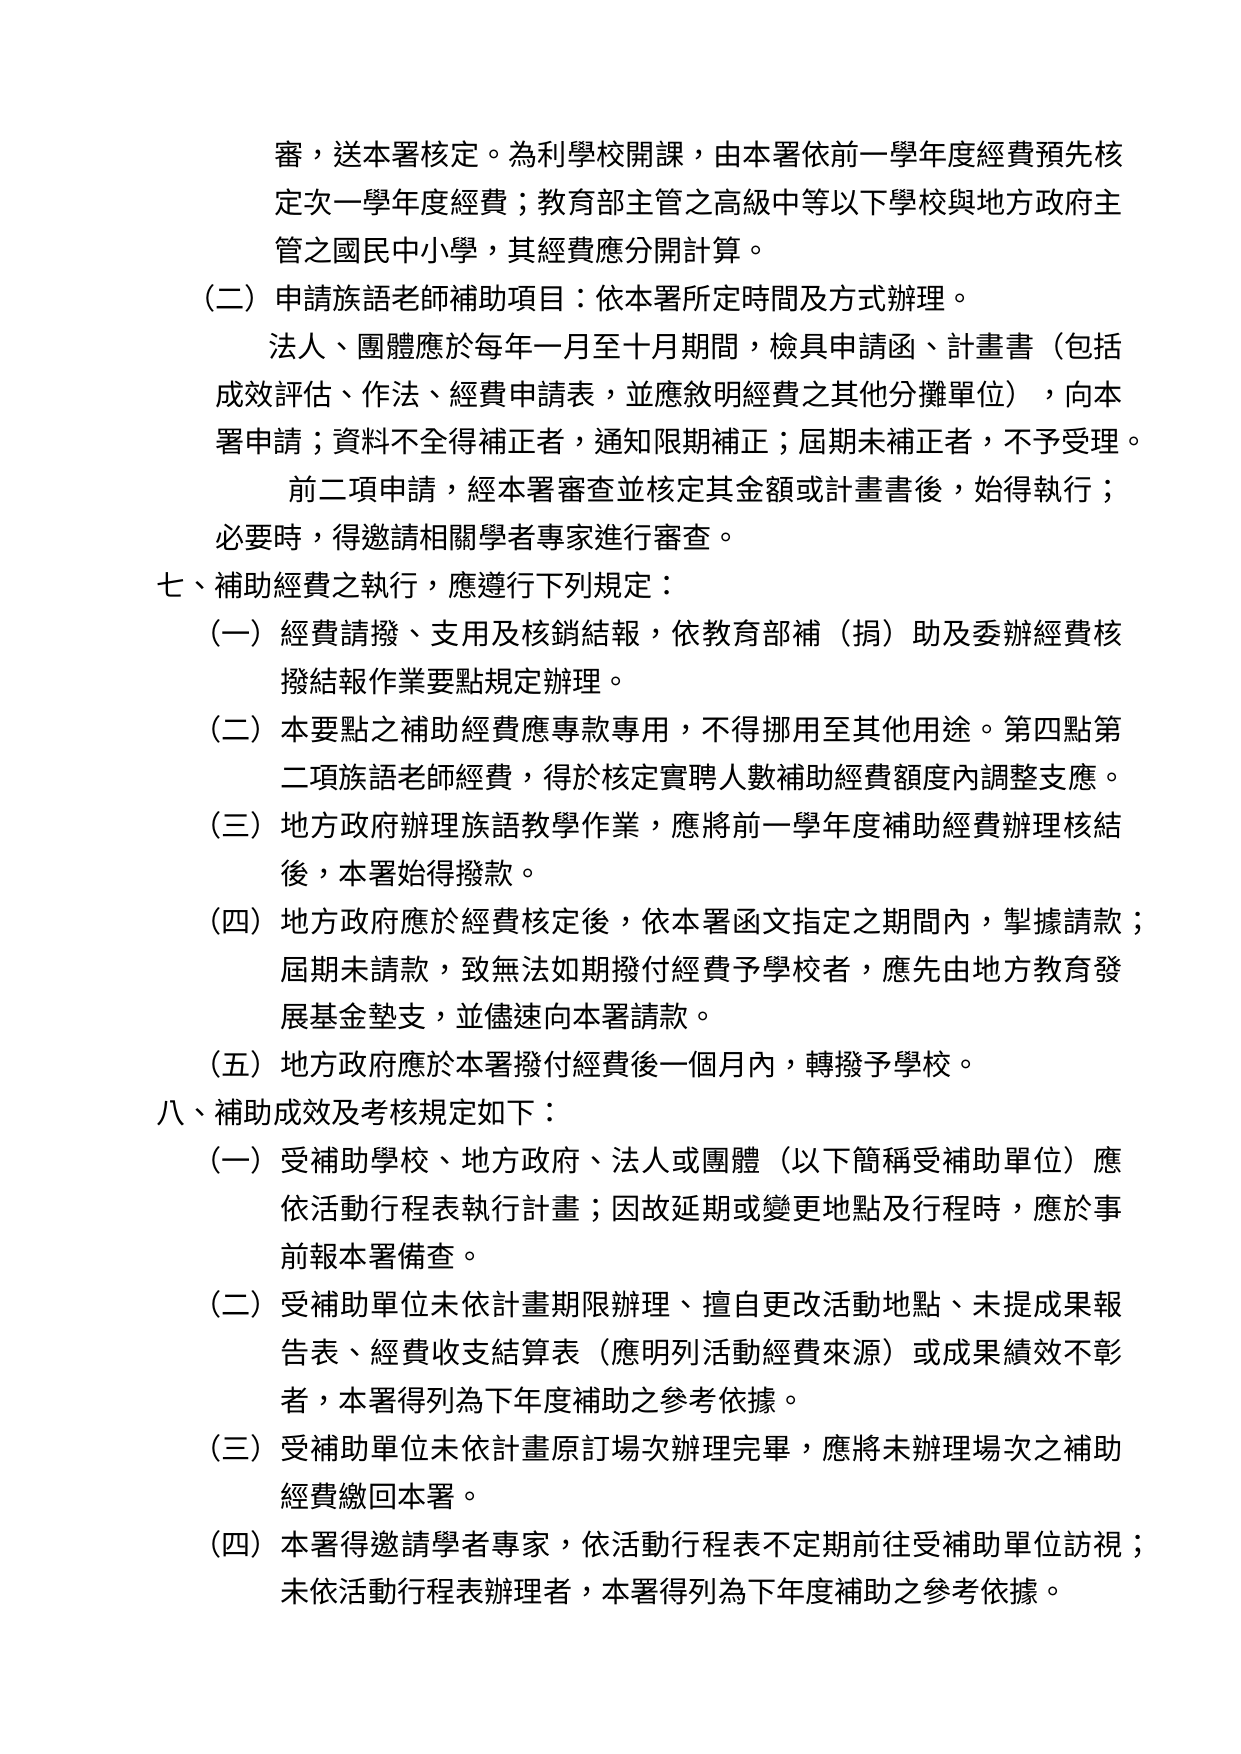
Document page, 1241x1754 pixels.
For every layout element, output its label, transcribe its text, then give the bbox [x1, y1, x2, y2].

list 申請族語老師補助項目：依本署所定時間及方式辦理。 [186, 271, 1123, 319]
list 地方政府應於經費核定後，依本署函文指定之期間內，掣據請款；屆期未請款，致無法如期撥付經費予學校者，應先由地方教育發展基金墊支，並儘速向本署請款。 [192, 894, 1123, 1037]
list 地方政府應於本署撥付經費後一個月內，轉撥予學校。 [192, 1037, 1123, 1085]
list 法人、團體應於每年一月至十月期間，檢具申請函、計畫書（包括成效評估、作法、經費申請表，並應敘明經費之其他分攤單位），向本署申請；資料不全得補正者，通知限期補正；屆期未補正者，不予受理。 [215, 319, 1123, 462]
list 本署得邀請學者專家，依活動行程表不定期前往受補助單位訪視；未依活動行程表辦理者，本署得列為下年度補助之參考依據。 [192, 1517, 1123, 1612]
list 受補助學校、地方政府、法人或團體（以下簡稱受補助單位）應依活動行程表執行計畫；因故延期或變更地點及行程時，應於事前報本署備查。 [192, 1133, 1123, 1277]
list 本要點之補助經費應專款專用，不得挪用至其他用途。第四點第二項族語老師經費，得於核定實聘人數補助經費額度內調整支應。 [192, 702, 1123, 798]
list 受補助單位未依計畫期限辦理、擅自更改活動地點、未提成果報告表、經費收支結算表（應明列活動經費來源）或成果績效不彰者，本署得列為下年度補助之參考依據。 [192, 1277, 1123, 1421]
list 前二項申請，經本署審查並核定其金額或計畫書後，始得執行；必要時，得邀請相關學者專家進行審查。 [215, 462, 1123, 558]
list 審，送本署核定。為利學校開課，由本署依前一學年度經費預先核定次一學年度經費；教育部主管之高級中等以下學校與地方政府主管之國民中小學，其經費應分開計算。 [186, 127, 1123, 271]
list 經費請撥、支用及核銷結報，依教育部補（捐）助及委辦經費核撥結報作業要點規定辦理。 [192, 606, 1123, 702]
list 補助成效及考核規定如下： [156, 1085, 1123, 1133]
list 地方政府辦理族語教學作業，應將前一學年度補助經費辦理核結後，本署始得撥款。 [192, 798, 1123, 894]
list 受補助單位未依計畫原訂場次辦理完畢，應將未辦理場次之補助經費繳回本署。 [192, 1421, 1123, 1517]
list 補助經費之執行，應遵行下列規定： [156, 558, 1123, 606]
